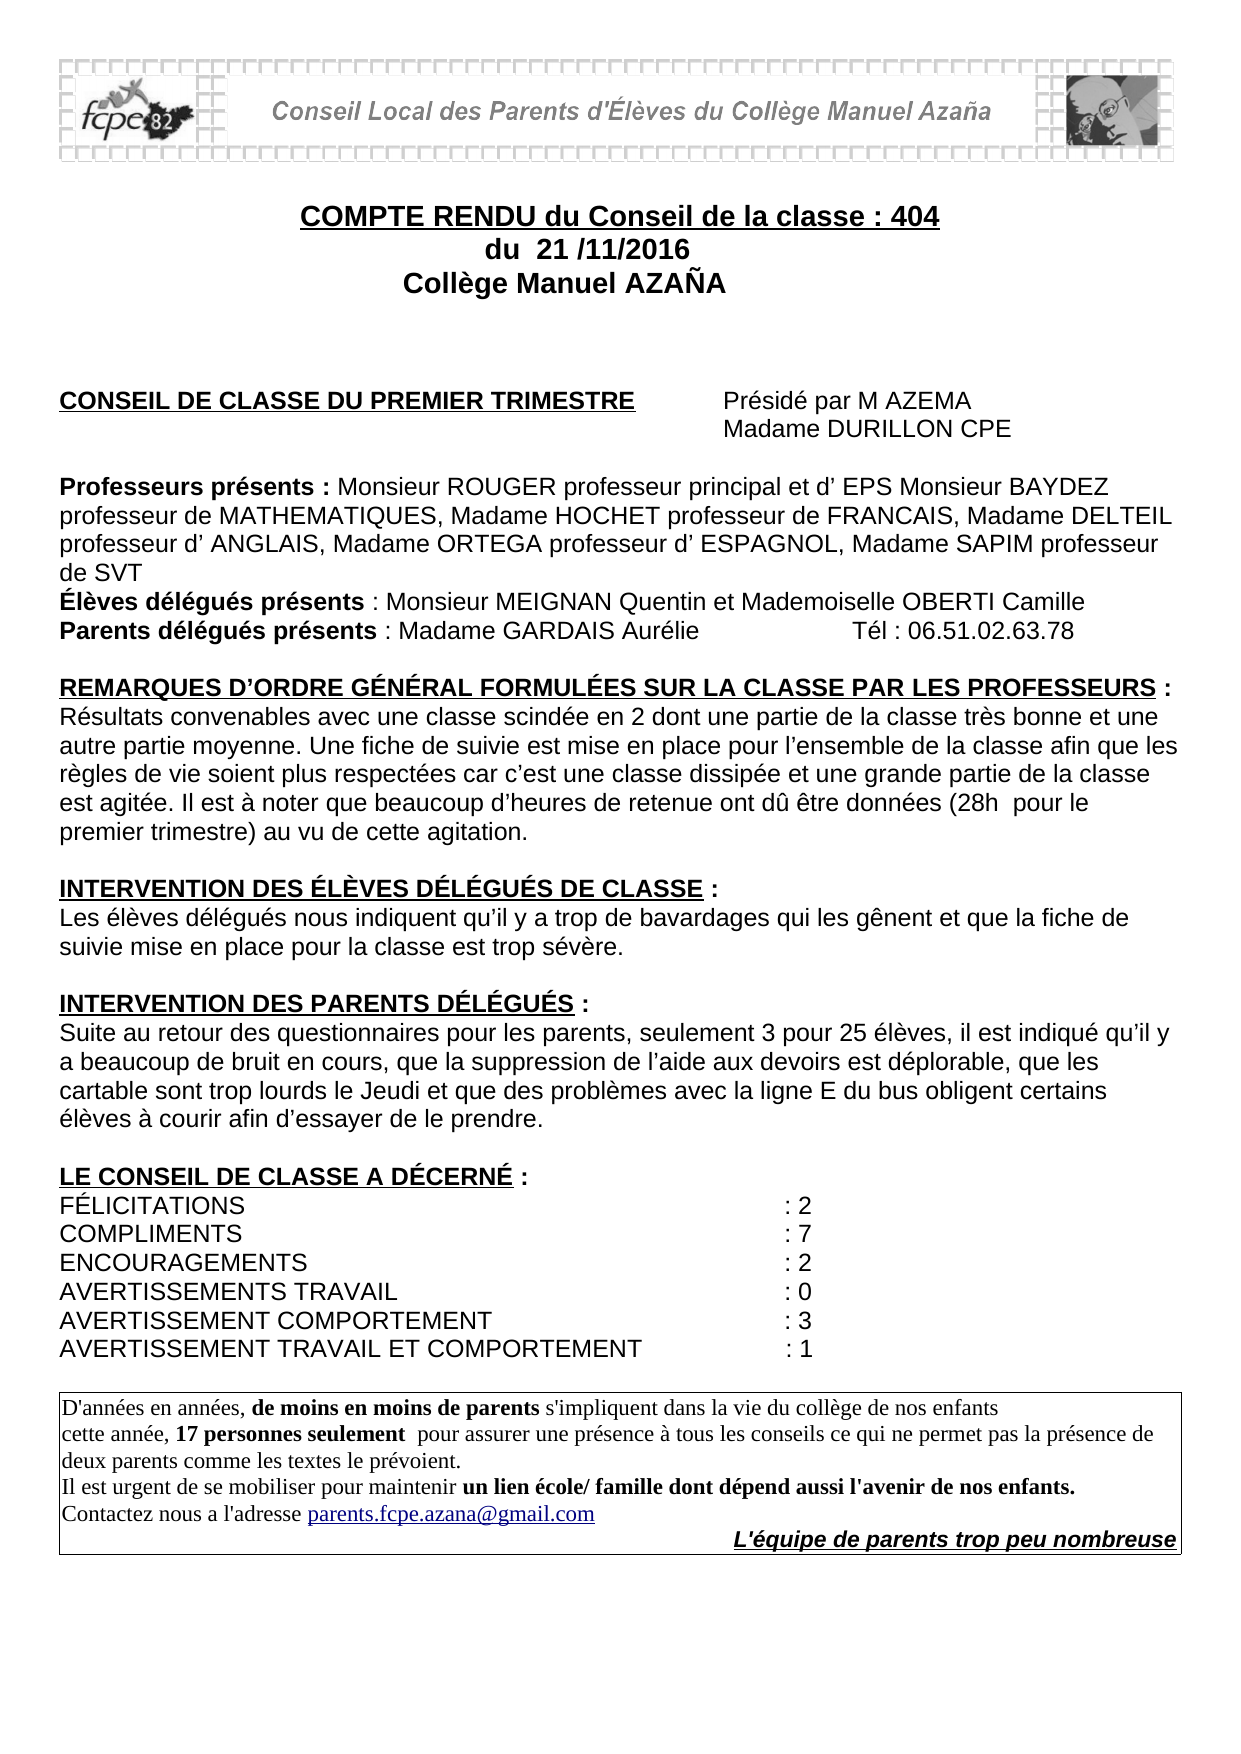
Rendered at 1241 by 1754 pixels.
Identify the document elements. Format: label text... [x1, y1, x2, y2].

text LE CONSEIL DE CLASSE A DÉCERNÉ : [59, 1162, 1181, 1191]
text AVERTISSEMENT TRAVAIL ET COMPORTEMENT : 1 [59, 1334, 1181, 1363]
text INTERVENTION DES ÉLÈVES DÉLÉGUÉS DE CLASSE : [59, 874, 1181, 903]
text cette année, 17 personnes seulement pour assurer une présence à tous les conseils ce qui ne permet pas la présence de deux parents comme les textes le prévoient. [60, 1418, 1181, 1471]
text Parents délégués présents : Madame GARDAIS Aurélie Tél : 06.51.02.63.78 [59, 616, 1181, 644]
text Suite au retour des questionnaires pour les parents, seulement 3 pour 25 élèves, il est indiqué qu’il y a beaucoup de bruit en cours, que la suppression de l’aide aux devoirs est déplorable, que les cartable sont trop lourds le Jeudi et que des problèmes avec la ligne E du bus obligent certains élèves à courir afin d’essayer de le prendre. [59, 1018, 1181, 1133]
text CONSEIL DE CLASSE DU PREMIER TRIMESTRE Présidé par M AZEMA [59, 386, 1181, 414]
text Contactez nous a l'adresse parents.fcpe.azana@gmail.com [60, 1497, 1181, 1524]
text Madame DURILLON CPE [59, 414, 1181, 443]
text du 21 /11/2016 [354, 232, 1181, 266]
text AVERTISSEMENTS TRAVAIL : 0 [59, 1277, 1181, 1306]
text Collège Manuel AZAÑA [280, 266, 1181, 299]
text Professeurs présents : Monsieur ROUGER professeur principal et d’ EPS Monsieur BAYDEZ professeur de MATHEMATIQUES, Madame HOCHET professeur de FRANCAIS, Madame DELTEIL professeur d’ ANGLAIS, Madame ORTEGA professeur d’ ESPAGNOL, Madame SAPIM professeur de SVT [59, 472, 1181, 587]
text Il est urgent de se mobiliser pour maintenir un lien école/ famille dont dépend aussi l'avenir de nos enfants. [60, 1471, 1181, 1497]
text Résultats convenables avec une classe scindée en 2 dont une partie de la classe très bonne et une autre partie moyenne. Une fiche de suivie est mise en place pour l’ensemble de la classe afin que les règles de vie soient plus respectées car c’est une classe dissipée et une grande partie de la classe est agitée. Il est à noter que beaucoup d’heures de retenue ont dû être données (28h pour le premier trimestre) au vu de cette agitation. [59, 702, 1181, 846]
text D'années en années, de moins en moins de parents s'impliquent dans la vie du collège de nos enfants [60, 1393, 1181, 1418]
text Élèves délégués présents : Monsieur MEIGNAN Quentin et Mademoiselle OBERTI Camille [59, 587, 1181, 616]
text INTERVENTION DES PARENTS DÉLÉGUÉS : [59, 989, 1181, 1018]
text COMPTE RENDU du Conseil de la classe : 404 [59, 199, 1181, 232]
text L'équipe de parents trop peu nombreuse [60, 1524, 1181, 1554]
text ENCOURAGEMENTS : 2 [59, 1248, 1181, 1277]
text Les élèves délégués nous indiquent qu’il y a trop de bavardages qui les gênent et que la fiche de suivie mise en place pour la classe est trop sévère. [59, 903, 1181, 961]
text REMARQUES D’ORDRE GÉNÉRAL FORMULÉES SUR LA CLASSE PAR LES PROFESSEURS : [59, 673, 1181, 702]
text AVERTISSEMENT COMPORTEMENT : 3 [59, 1306, 1181, 1334]
text COMPLIMENTS : 7 [59, 1219, 1181, 1248]
text FÉLICITATIONS : 2 [59, 1191, 1181, 1219]
